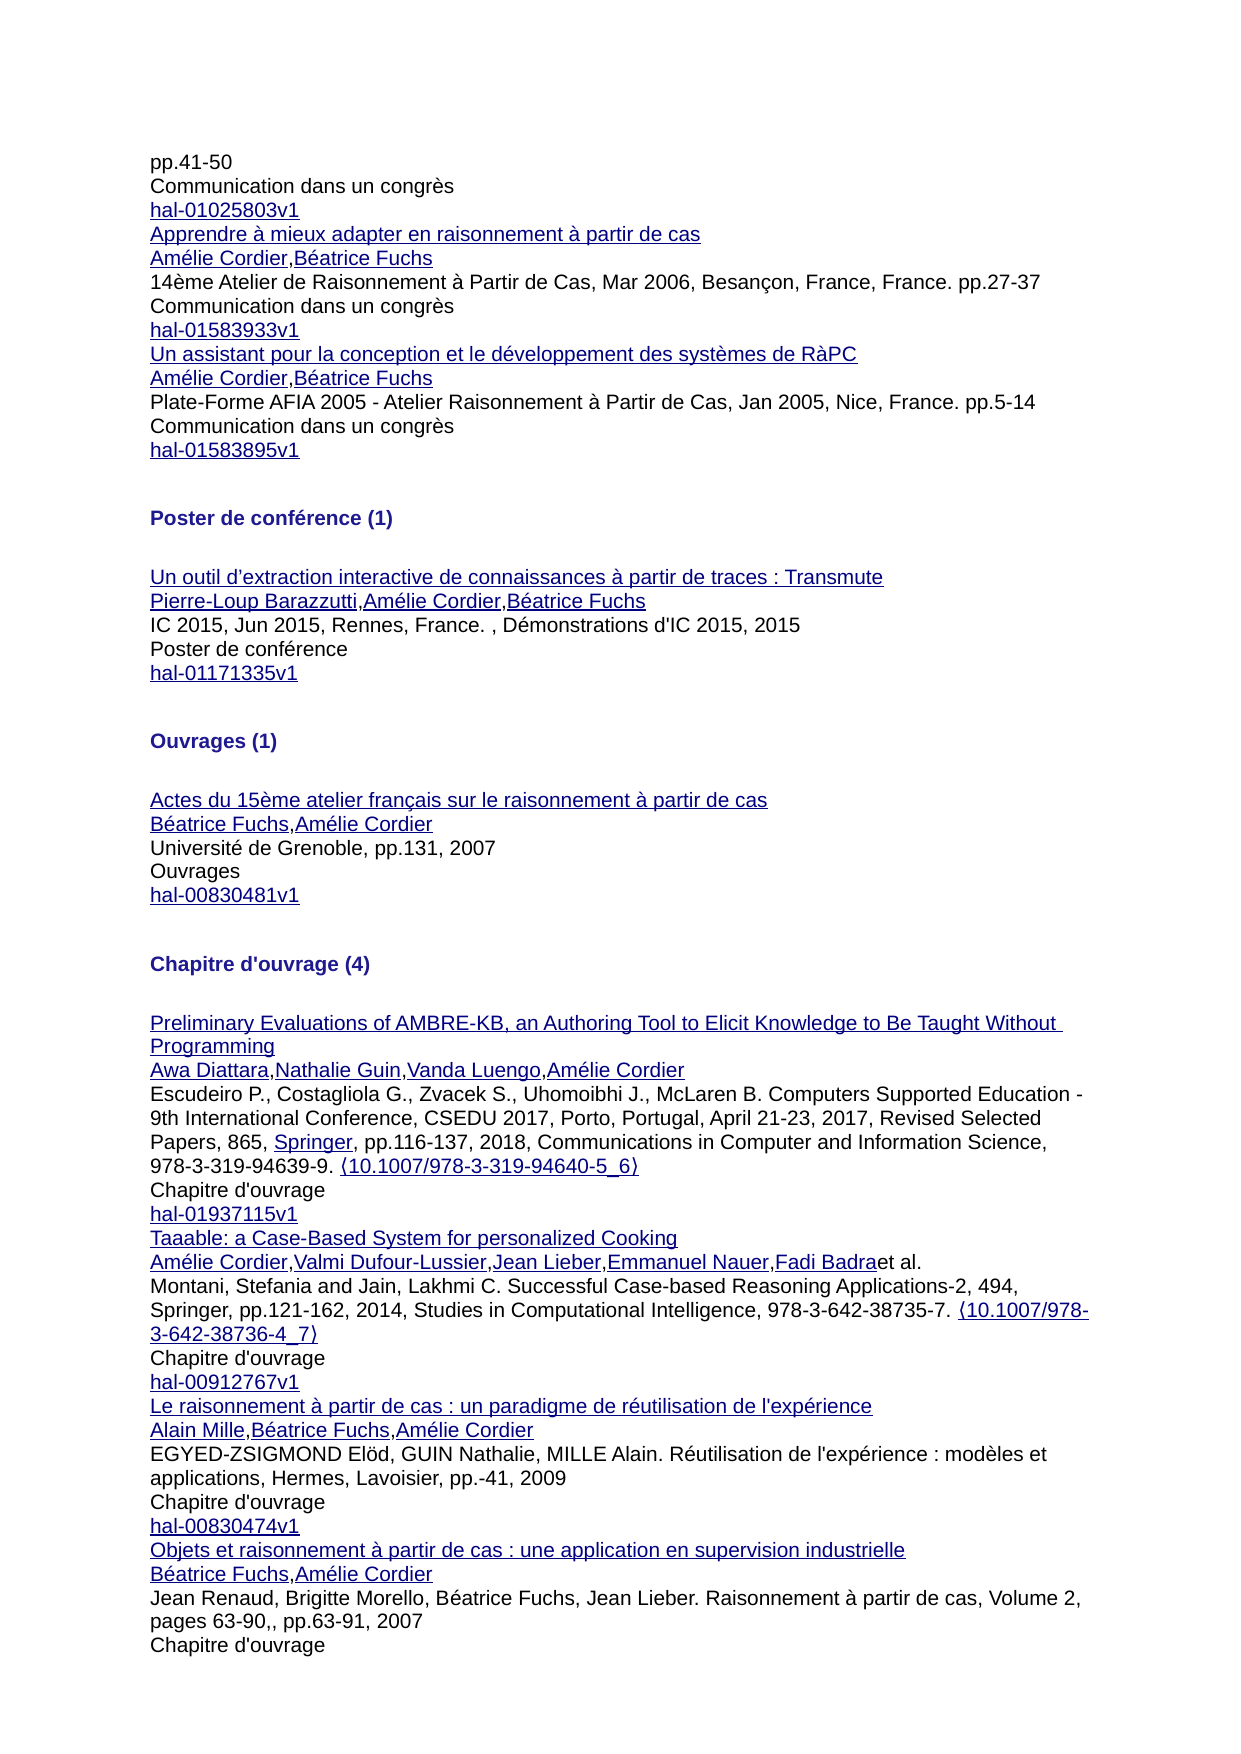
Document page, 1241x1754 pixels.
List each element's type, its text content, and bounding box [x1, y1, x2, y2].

subtitle Poster de conférence (1) [150, 506, 1090, 530]
table_cell De l'ingénierie à l'apprentissage des connaissances d'adaptation en raisonnement à partir de cas Amélie Cordier,Béatrice Fuchs,Alain Mille IC - 17èmes Journées francophones d'Ingénierie des Connaissances, Jun 2006, Nantes, France. pp.41-50 Communication dans un congrès hal-01025803v1 [150, 150, 1090, 222]
table_cell Taaable: a Case-Based System for personalized Cooking Amélie Cordier,Valmi Dufour-Lussier,Jean Lieber,Emmanuel Nauer,Fadi Badraet al. Montani, Stefania and Jain, Lakhmi C. Successful Case-based Reasoning Applications-2, 494, Springer, pp.121-162, 2014, Studies in Computational Intelligence, 978-3-642-38735-7. ⟨10.1007/978-3-642-38736-4_7⟩ Chapitre d'ouvrage hal-00912767v1 [150, 1226, 1090, 1394]
table_header Un outil d’extraction interactive de connaissances à partir de traces : Transmute Pierre-Loup Barazzutti,Amélie Cordier,Béatrice Fuchs IC 2015, Jun 2015, Rennes, France. , Démonstrations d'IC 2015, 2015 Poster de conférence hal-01171335v1 [150, 565, 1090, 684]
table_cell Le raisonnement à partir de cas : un paradigme de réutilisation de l'expérience Alain Mille,Béatrice Fuchs,Amélie Cordier EGYED-ZSIGMOND Elöd, GUIN Nathalie, MILLE Alain. Réutilisation de l'expérience : modèles et applications, Hermes, Lavoisier, pp.-41, 2009 Chapitre d'ouvrage hal-00830474v1 [150, 1394, 1090, 1537]
table_header Preliminary Evaluations of AMBRE-KB, an Authoring Tool to Elicit Knowledge to Be Taught Without Programming Awa Diattara,Nathalie Guin,Vanda Luengo,Amélie Cordier Escudeiro P., Costagliola G., Zvacek S., Uhomoibhi J., McLaren B. Computers Supported Education - 9th International Conference, CSEDU 2017, Porto, Portugal, April 21-23, 2017, Revised Selected Papers, 865, Springer, pp.116-137, 2018, Communications in Computer and Information Science, 978-3-319-94639-9. ⟨10.1007/978-3-319-94640-5_6⟩ Chapitre d'ouvrage hal-01937115v1 [150, 1010, 1090, 1226]
table_cell Un assistant pour la conception et le développement des systèmes de RàPC Amélie Cordier,Béatrice Fuchs Plate-Forme AFIA 2005 - Atelier Raisonnement à Partir de Cas, Jan 2005, Nice, France. pp.5-14 Communication dans un congrès hal-01583895v1 [150, 342, 1090, 461]
table_cell Apprendre à mieux adapter en raisonnement à partir de cas Amélie Cordier,Béatrice Fuchs 14ème Atelier de Raisonnement à Partir de Cas, Mar 2006, Besançon, France, France. pp.27-37 Communication dans un congrès hal-01583933v1 [150, 222, 1090, 342]
table_cell Objets et raisonnement à partir de cas : une application en supervision industrielle Béatrice Fuchs,Amélie Cordier Jean Renaud, Brigitte Morello, Béatrice Fuchs, Jean Lieber. Raisonnement à partir de cas, Volume 2, pages 63-90,, pp.63-91, 2007 Chapitre d'ouvrage [150, 1538, 1090, 1657]
subtitle Chapitre d'ouvrage (4) [150, 952, 1090, 976]
subtitle Ouvrages (1) [150, 729, 1090, 753]
table_header Actes du 15ème atelier français sur le raisonnement à partir de cas Béatrice Fuchs,Amélie Cordier Université de Grenoble, pp.131, 2007 Ouvrages hal-00830481v1 [150, 788, 1090, 907]
